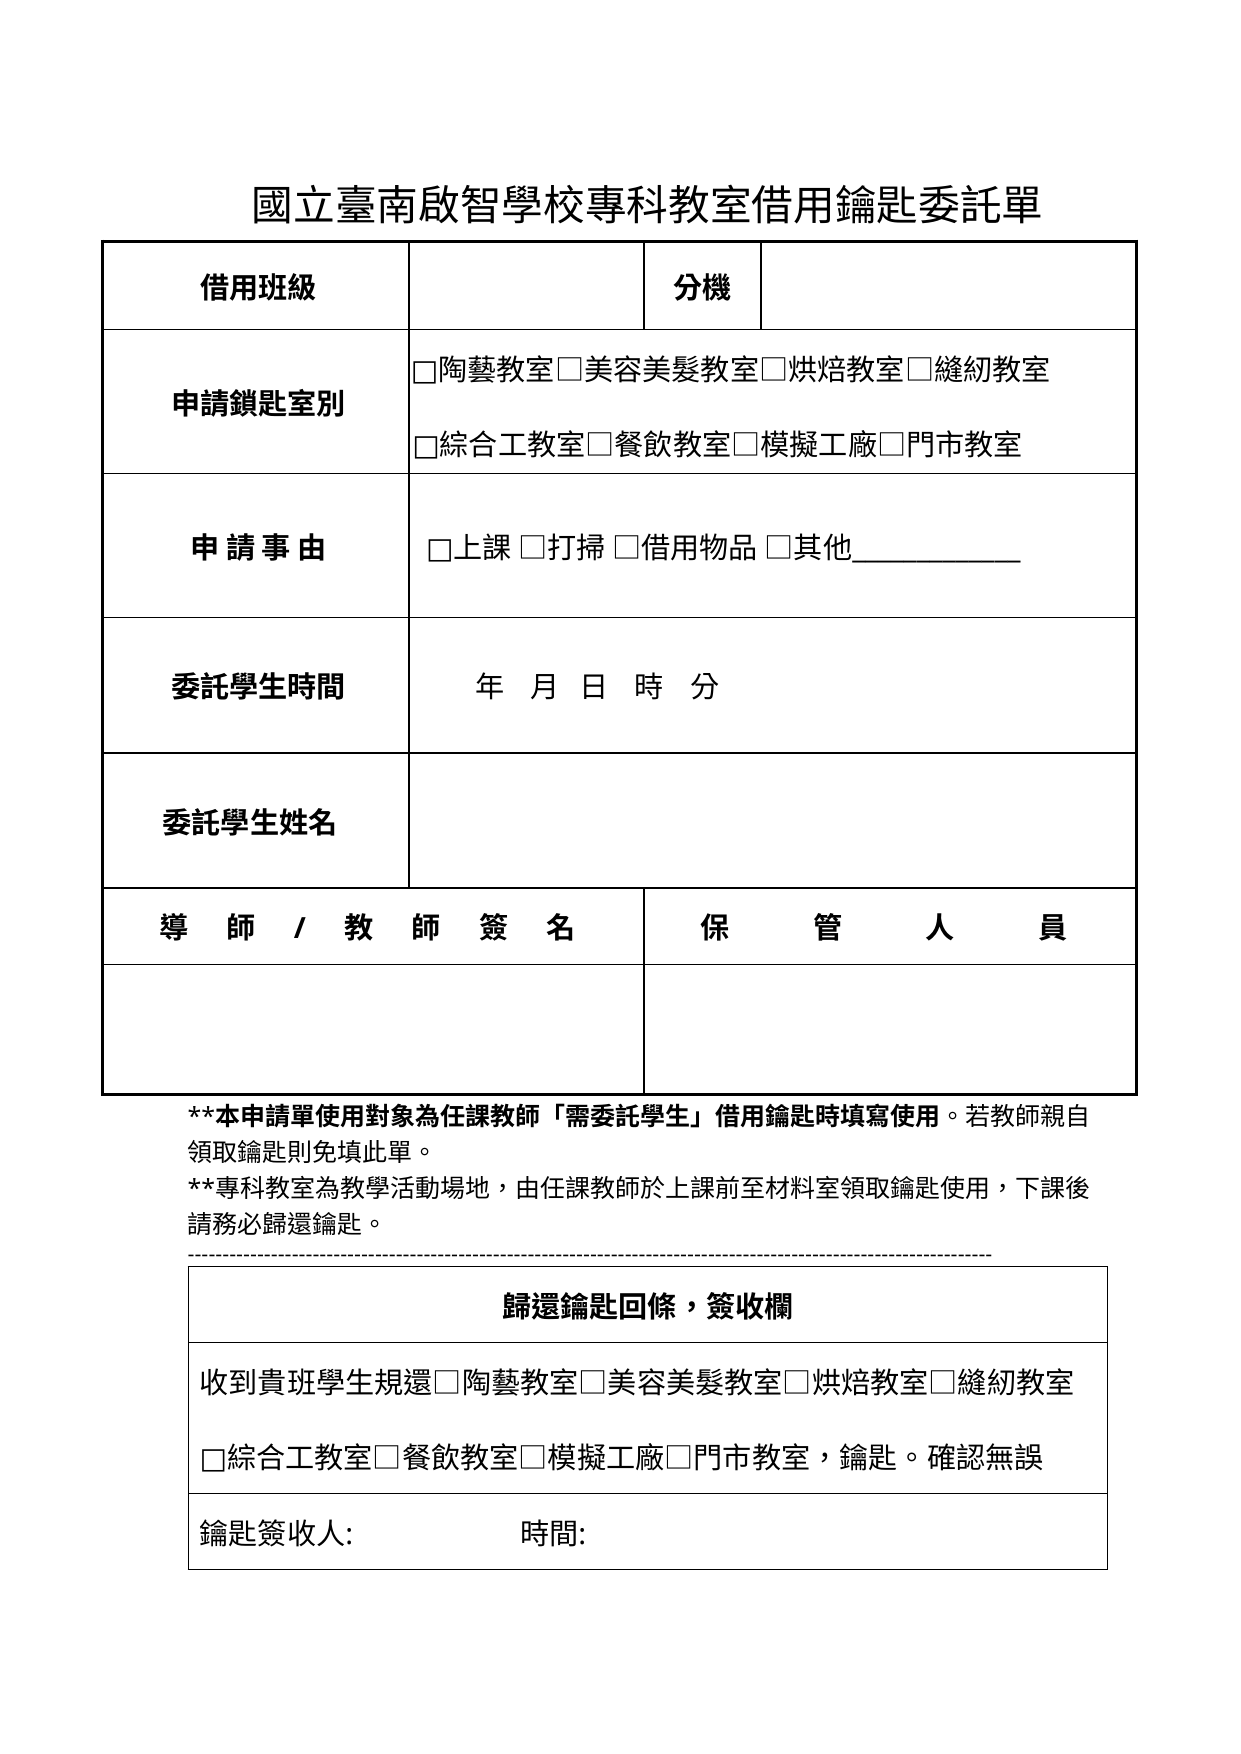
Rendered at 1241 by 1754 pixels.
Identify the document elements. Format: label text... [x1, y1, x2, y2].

table_header 歸還鑰匙回條，簽收欄 [189, 1267, 1107, 1342]
table_header 分機 [645, 243, 760, 328]
table_cell 收到貴班學生規還□陶藝教室□美容美髮教室□烘焙教室□縫紉教室 □綜合工教室□餐飲教室□模擬工廠□門市教室，鑰匙。確認無誤 [189, 1343, 1107, 1493]
table_cell □上課 □打掃 □借用物品 □其他_____________ [410, 474, 1135, 617]
table_cell 導師/教師簽名 [104, 889, 643, 964]
table_cell [410, 754, 1135, 887]
table_cell □陶藝教室□美容美髮教室□烘焙教室□縫紉教室 □綜合工教室□餐飲教室□模擬工廠□門市教室 [410, 330, 1135, 473]
text 國立臺南啟智學校專科教室借用鑰匙委託單 [187, 164, 1107, 239]
table_header 借用班級 [104, 243, 408, 328]
table_cell 鑰匙簽收人: 時間: [189, 1494, 1107, 1569]
table_cell 委託學生姓名 [104, 754, 408, 887]
table_cell 保管人員 [645, 889, 1135, 964]
text **本申請單使用對象為任課教師「需委託學生」借用鑰匙時填寫使用。若教師親自領取鑰匙則免填此單。 [187, 1096, 1107, 1168]
table_cell 年 月 日 時 分 [410, 618, 1135, 752]
table_cell 申 請 事 由 [104, 474, 408, 617]
text -------------------------------------------------------------------------------------------------------------------- [187, 1241, 1107, 1266]
table_header [410, 243, 643, 328]
table_cell [645, 965, 1135, 1093]
table_header [762, 243, 1135, 328]
text **專科教室為教學活動場地，由任課教師於上課前至材料室領取鑰匙使用，下課後請務必歸還鑰匙。 [187, 1168, 1107, 1241]
table_cell [104, 965, 643, 1093]
table_cell 委託學生時間 [104, 618, 408, 752]
table_cell 申請鎖匙室別 [104, 330, 408, 473]
